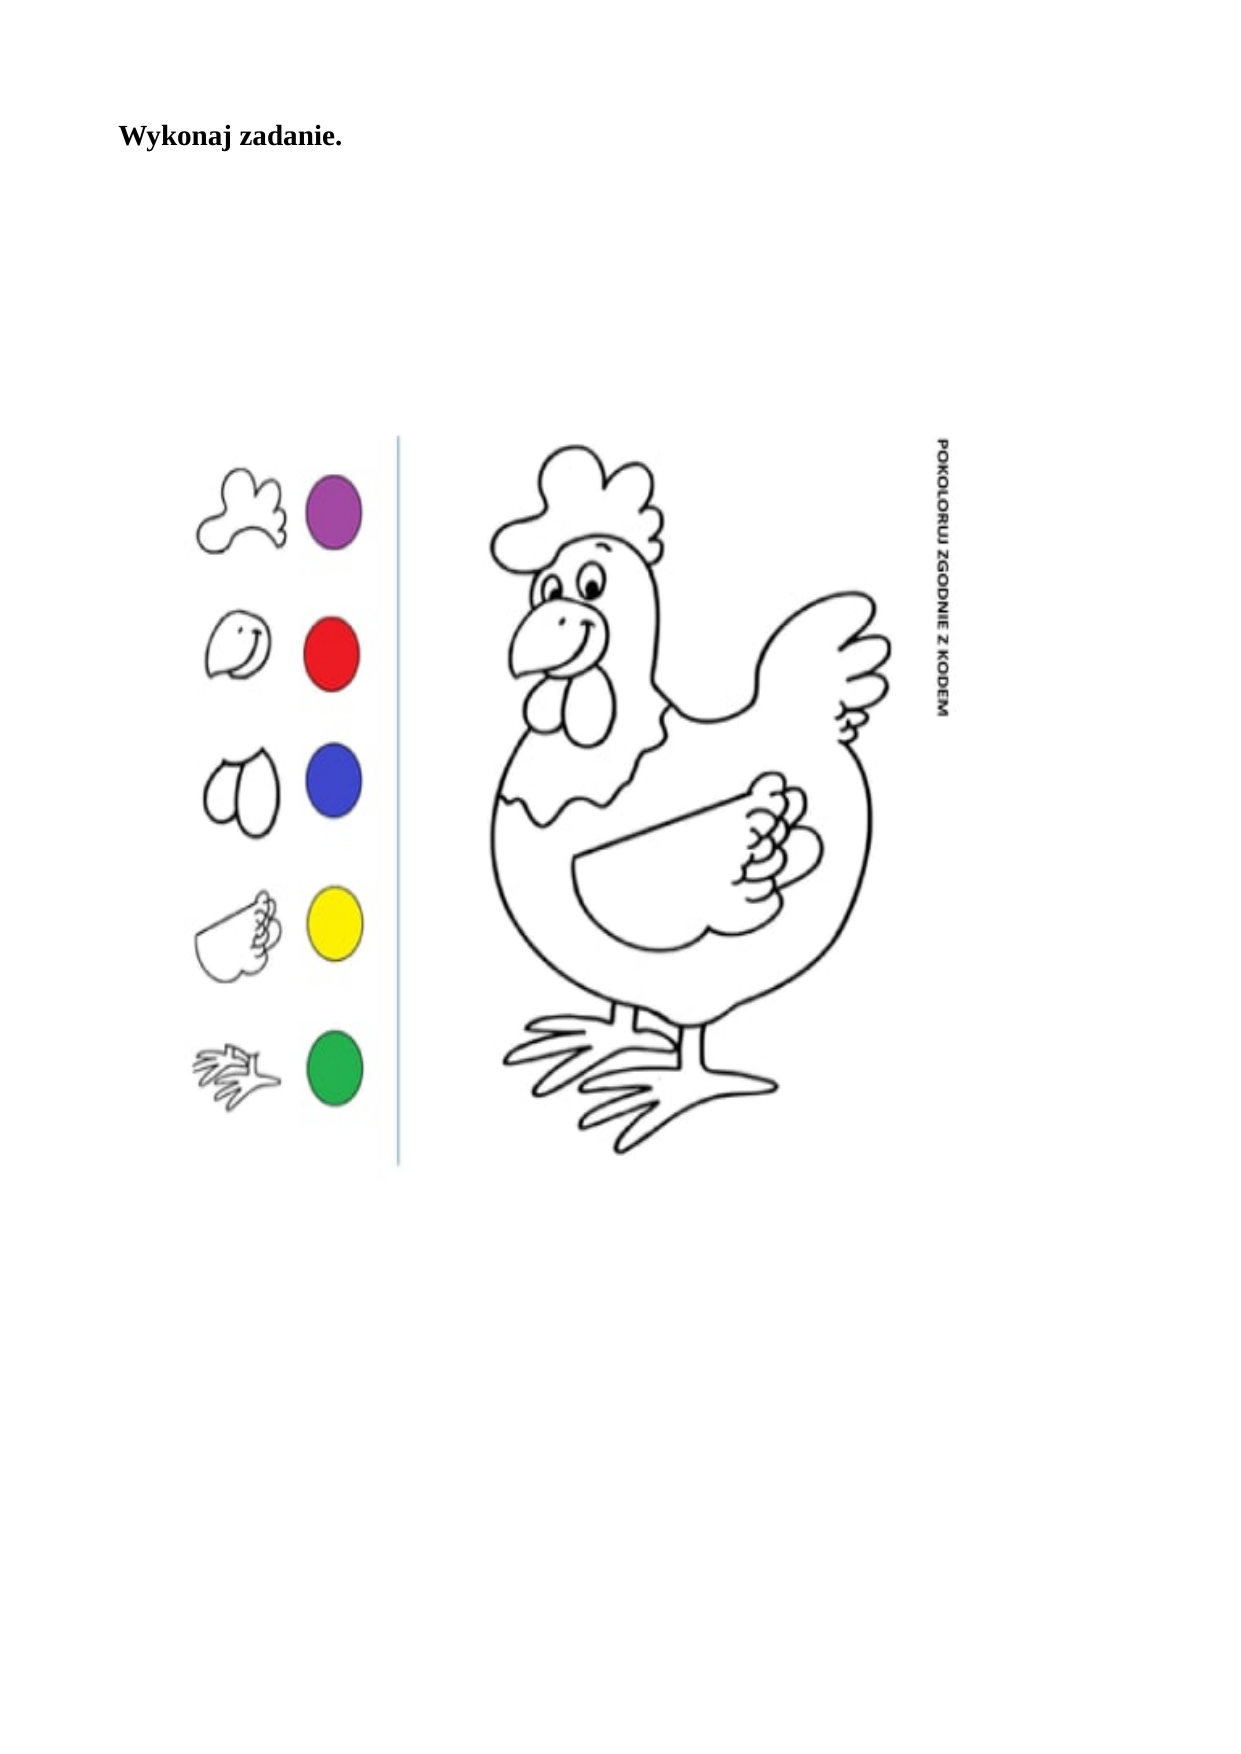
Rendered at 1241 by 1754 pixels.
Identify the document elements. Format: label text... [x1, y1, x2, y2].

picture [120, 333, 1063, 1225]
text Wykonaj zadanie. [118, 118, 1166, 152]
